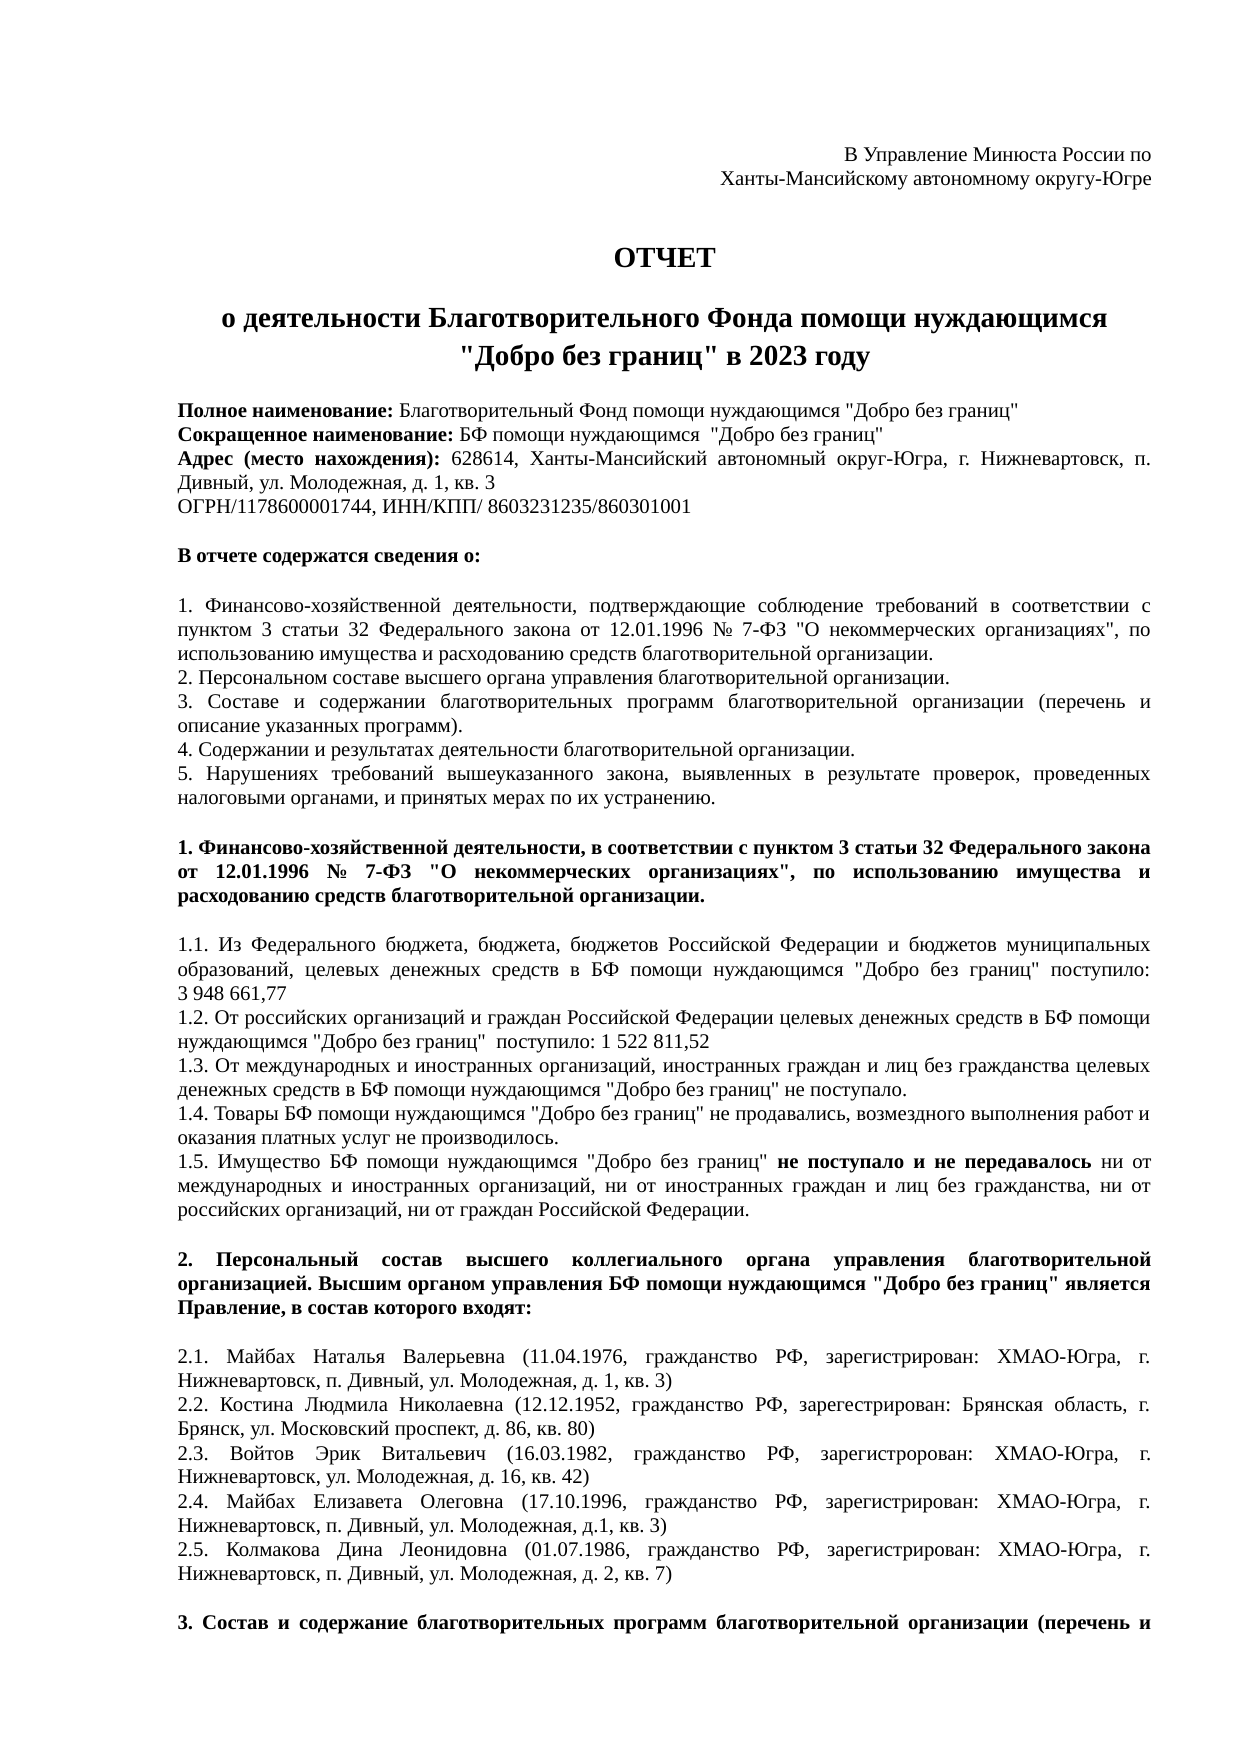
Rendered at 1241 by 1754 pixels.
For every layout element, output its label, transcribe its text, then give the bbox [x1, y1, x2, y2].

text Полное наименование: Благотворительный Фонд помощи нуждающимся "Добро без границ" [177, 398, 1152, 422]
text 2. Персональном составе высшего органа управления благотворительной организации. [177, 665, 1152, 689]
text 5. Нарушениях требований вышеуказанного закона, выявленных в результате проверок, проведенных налоговыми органами, и принятых мерах по их устранению. [177, 761, 1152, 809]
text Сокращенное наименование: БФ помощи нуждающимся "Добро без границ" [177, 422, 1152, 446]
text Адрес (место нахождения): 628614, Ханты-Мансийский автономный округ-Югра, г. Нижневартовск, п. Дивный, ул. Молодежная, д. 1, кв. 3 [177, 446, 1152, 494]
text 1.1. Из Федерального бюджета, бюджета, бюджетов Российской Федерации и бюджетов муниципальных образований, целевых денежных средств в БФ помощи нуждающимся "Добро без границ" поступило: 3 948 661,77 [177, 932, 1152, 1004]
text о деятельности Благотворительного Фонда помощи нуждающимся "Добро без границ" в 2023 году [177, 300, 1152, 372]
text 3. Состав и содержание благотворительных программ благотворительной организации (перечень и [177, 1610, 1152, 1634]
text 2. Персональный состав высшего коллегиального органа управления благотворительной организацией. Высшим органом управления БФ помощи нуждающимся "Добро без границ" является Правление, в состав которого входят: [177, 1247, 1152, 1319]
text В Управление Минюста России по [177, 142, 1152, 166]
text 2.4. Майбах Елизавета Олеговна (17.10.1996, гражданство РФ, зарегистрирован: ХМАО-Югра, г. Нижневартовск, п. Дивный, ул. Молодежная, д.1, кв. 3) [177, 1488, 1152, 1537]
text 1.4. Товары БФ помощи нуждающимся "Добро без границ" не продавались, возмездного выполнения работ и оказания платных услуг не производилось. [177, 1101, 1152, 1149]
text ОТЧЕТ [177, 240, 1152, 274]
text 1.3. От международных и иностранных организаций, иностранных граждан и лиц без гражданства целевых денежных средств в БФ помощи нуждающимся "Добро без границ" не поступало. [177, 1053, 1152, 1101]
text В отчете содержатся сведения о: [177, 543, 1152, 567]
text 1.2. От российских организаций и граждан Российской Федерации целевых денежных средств в БФ помощи нуждающимся "Добро без границ" поступило: 1 522 811,52 [177, 1004, 1152, 1053]
text 4. Содержании и результатах деятельности благотворительной организации. [177, 737, 1152, 761]
text 2.3. Войтов Эрик Витальевич (16.03.1982, гражданство РФ, зарегистророван: ХМАО-Югра, г. Нижневартовск, ул. Молодежная, д. 16, кв. 42) [177, 1440, 1152, 1488]
text 2.2. Костина Людмила Николаевна (12.12.1952, гражданство РФ, зарегестрирован: Брянская область, г. Брянск, ул. Московский проспект, д. 86, кв. 80) [177, 1392, 1152, 1440]
text 1. Финансово-хозяйственной деятельности, подтверждающие соблюдение требований в соответствии с пунктом 3 статьи 32 Федерального закона от 12.01.1996 № 7-ФЗ "О некоммерческих организациях", по использованию имущества и расходованию средств благотворительной организации. [177, 593, 1152, 665]
text 2.5. Колмакова Дина Леонидовна (01.07.1986, гражданство РФ, зарегистрирован: ХМАО-Югра, г. Нижневартовск, п. Дивный, ул. Молодежная, д. 2, кв. 7) [177, 1537, 1152, 1585]
text 1. Финансово-хозяйственной деятельности, в соответствии с пунктом 3 статьи 32 Федерального закона от 12.01.1996 № 7-ФЗ "О некоммерческих организациях", по использованию имущества и расходованию средств благотворительной организации. [177, 835, 1152, 907]
text ОГРН/1178600001744, ИНН/КПП/ 8603231235/860301001 [177, 494, 1152, 518]
text 2.1. Майбах Наталья Валерьевна (11.04.1976, гражданство РФ, зарегистрирован: ХМАО-Югра, г. Нижневартовск, п. Дивный, ул. Молодежная, д. 1, кв. 3) [177, 1344, 1152, 1392]
text 1.5. Имущество БФ помощи нуждающимся "Добро без границ" не поступало и не передавалось ни от международных и иностранных организаций, ни от иностранных граждан и лиц без гражданства, ни от российских организаций, ни от граждан Российской Федерации. [177, 1149, 1152, 1221]
text Ханты-Мансийскому автономному округу-Югре [177, 166, 1152, 190]
text 3. Составе и содержании благотворительных программ благотворительной организации (перечень и описание указанных программ). [177, 689, 1152, 737]
